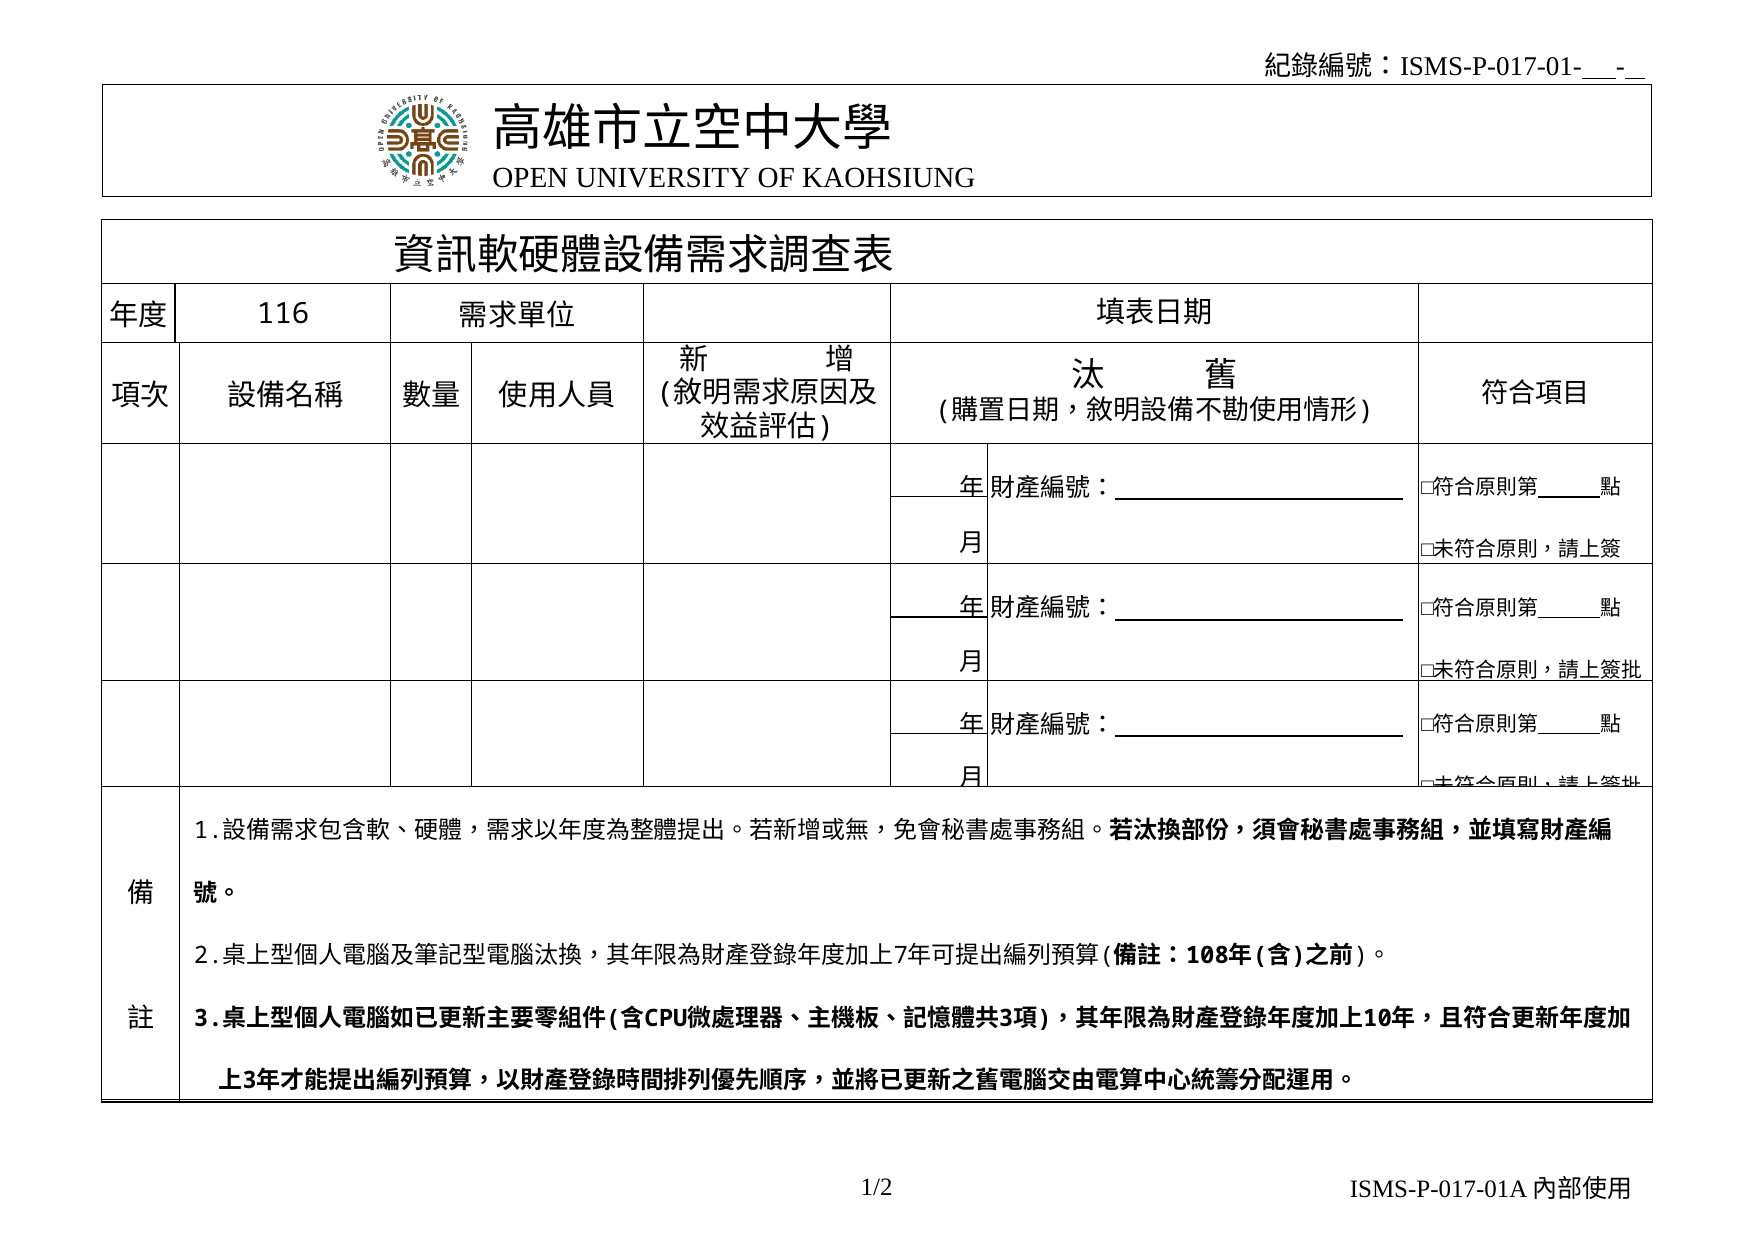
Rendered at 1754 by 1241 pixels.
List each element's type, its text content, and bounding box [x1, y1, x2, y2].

table_header [1412, 220, 1652, 282]
table_cell [180, 444, 390, 563]
table_cell [1419, 284, 1652, 342]
table_cell 月 [891, 497, 987, 563]
table_cell [102, 564, 179, 679]
table_cell [102, 444, 179, 563]
table_cell 年 [891, 444, 987, 496]
table_cell [644, 444, 890, 563]
table_cell [180, 681, 390, 786]
table_cell [391, 681, 471, 786]
table_cell 財產編號： [988, 681, 1418, 786]
table_header 1.設備需求包含軟、硬體，需求以年度為整體提出。若新增或無，免會秘書處事務組。若汰換部份，須會秘書處事務組，並填寫財產編號。 2.桌上型個人電腦及筆記型電腦汰換，其年限為財產登錄年度加上7年可提出編列預算(備註：108年(含)之前)。 3.桌上型個人電腦如已更新主要零組件(含CPU微處理器、主機板、記憶體共3項)，其年限為財產登錄年度加上10年，且符合更新年度加上3年才能提出編列預算，以財產登錄時間排列優先順序，並將已更新之舊電腦交由電算中心統籌分配運用。 [183, 787, 1652, 1099]
table_cell 財產編號： [988, 444, 1418, 563]
table_header [102, 220, 391, 282]
table_header 資訊軟硬體設備需求調查表 [391, 220, 1412, 282]
table_cell [644, 564, 890, 679]
table_cell 需求單位 [391, 284, 643, 342]
table_cell 年 [891, 681, 987, 733]
table_cell 年 [891, 564, 987, 616]
table_cell □符合原則第 點 □未符合原則，請上簽批准後，並檢附簽文影本。 [1419, 564, 1652, 679]
table_cell [472, 564, 643, 679]
table_cell 新 增 (敘明需求原因及效益評估) [644, 343, 890, 443]
table_cell [180, 564, 390, 679]
table_cell 年度 [102, 284, 174, 342]
table_cell □符合原則第 點 □未符合原則，請上簽批准後，並檢附簽文影本。 [1419, 444, 1652, 563]
table_cell 月 [891, 618, 987, 679]
table_cell [391, 444, 471, 563]
table_cell 備 註 [102, 787, 179, 1099]
table_cell [472, 444, 643, 563]
table_cell 填表日期 [891, 284, 1418, 342]
table_cell [644, 681, 890, 786]
table_cell [102, 681, 179, 786]
table_cell 使用人員 [472, 343, 643, 443]
table_cell [472, 681, 643, 786]
table_cell □符合原則第 點 □未符合原則，請上簽批准後，並檢附簽文影本。 [1419, 681, 1652, 786]
table_cell [391, 564, 471, 679]
table_cell 數量 [391, 343, 471, 443]
table_cell 月 [891, 734, 987, 786]
table_cell 項次 [102, 343, 179, 443]
table_cell [644, 284, 890, 342]
table_cell 汰 舊 (購置日期，敘明設備不勘使用情形) [891, 343, 1418, 443]
table_cell 符合項目 [1419, 343, 1652, 443]
table_cell 116 [176, 284, 390, 342]
table_cell 設備名稱 [180, 343, 390, 443]
table_cell 財產編號： [988, 564, 1418, 679]
